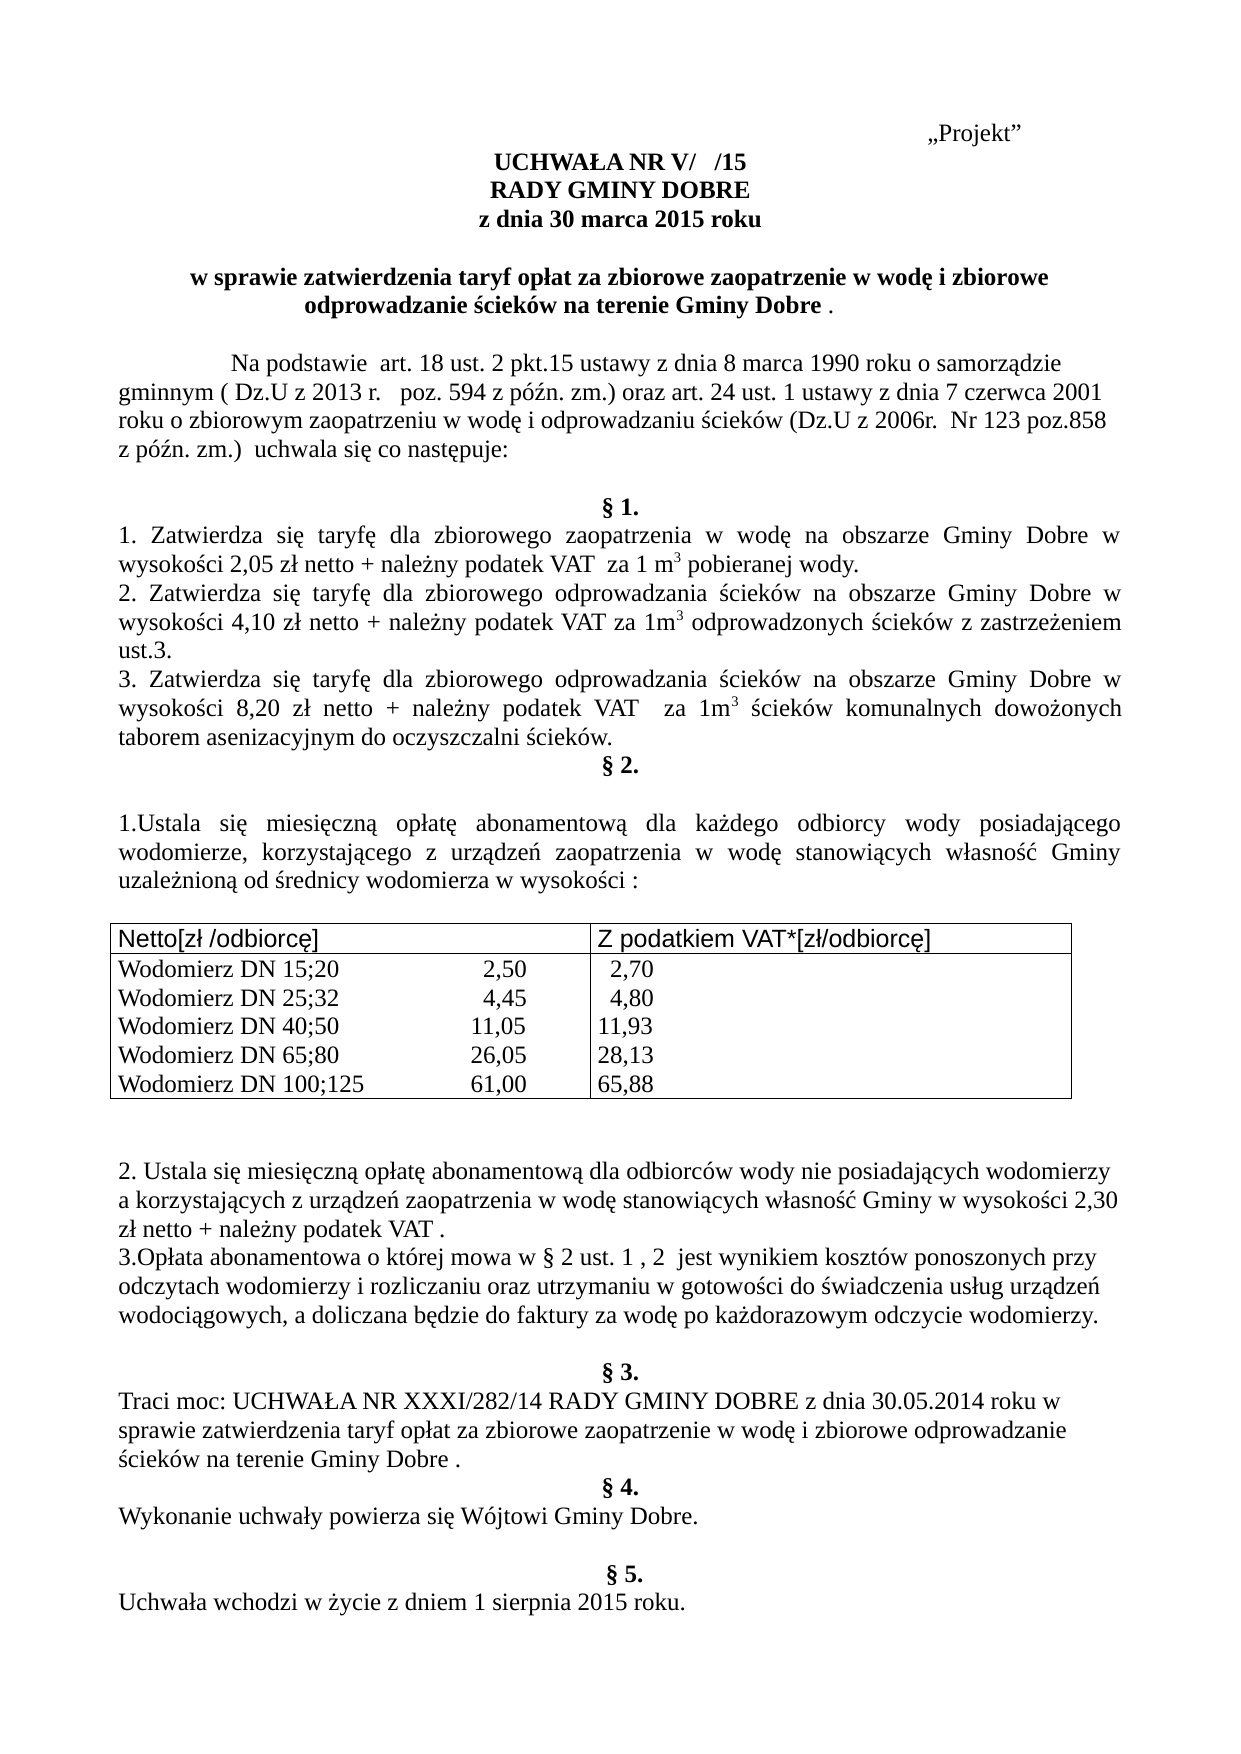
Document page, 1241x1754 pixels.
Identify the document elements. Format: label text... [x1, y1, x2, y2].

text 1.Ustala się miesięczną opłatę abonamentową dla każdego odbiorcy wody posiadającego wodomierze, korzystającego z urządzeń zaopatrzenia w wodę stanowiących własność Gminy uzależnioną od średnicy wodomierza w wysokości : [118, 808, 1122, 894]
text 3. Zatwierdza się taryfę dla zbiorowego odprowadzania ścieków na obszarze Gminy Dobre w wysokości 8,20 zł netto + należny podatek VAT za 1m3 ścieków komunalnych dowożonych taborem asenizacyjnym do oczyszczalni ścieków. [118, 664, 1122, 751]
text Uchwała wchodzi w życie z dniem 1 sierpnia 2015 roku. [118, 1587, 1122, 1616]
text RADY GMINY DOBRE [118, 176, 1122, 204]
table_cell 2,70 4,80 11,93 28,13 65,88 [591, 954, 1071, 1098]
text 3.Opłata abonamentowa o której mowa w § 2 ust. 1 , 2 jest wynikiem kosztów ponoszonych przy odczytach wodomierzy i rozliczaniu oraz utrzymaniu w gotowości do świadczenia usług urządzeń wodociągowych, a doliczana będzie do faktury za wodę po każdorazowym odczycie wodomierzy. [118, 1242, 1122, 1329]
text „Projekt” [118, 118, 1122, 147]
text odprowadzanie ścieków na terenie Gminy Dobre . [117, 291, 1122, 319]
text § 4. [118, 1472, 1122, 1501]
text § 1. [118, 492, 1122, 521]
text 2. Ustala się miesięczną opłatę abonamentową dla odbiorców wody nie posiadających wodomierzy a korzystających z urządzeń zaopatrzenia w wodę stanowiących własność Gminy w wysokości 2,30 zł netto + należny podatek VAT . [118, 1156, 1122, 1242]
text Traci moc: UCHWAŁA NR XXXI/282/14 RADY GMINY DOBRE z dnia 30.05.2014 roku w sprawie zatwierdzenia taryf opłat za zbiorowe zaopatrzenie w wodę i zbiorowe odprowadzanie ścieków na terenie Gminy Dobre . [118, 1386, 1122, 1472]
table_cell Wodomierz DN 15;20 2,50 Wodomierz DN 25;32 4,45 Wodomierz DN 40;50 11,05 Wodomierz DN 65;80 26,05 Wodomierz DN 100;125 61,00 [111, 954, 590, 1098]
text w sprawie zatwierdzenia taryf opłat za zbiorowe zaopatrzenie w wodę i zbiorowe [117, 262, 1122, 291]
text UCHWAŁA NR V/ /15 [118, 147, 1122, 176]
text Wykonanie uchwały powierza się Wójtowi Gminy Dobre. [118, 1501, 1122, 1530]
text § 5. [156, 1559, 1122, 1587]
text § 2. [118, 751, 1122, 779]
text § 3. [118, 1357, 1122, 1386]
table_header Z podatkiem VAT*[zł/odbiorcę] [591, 924, 1071, 953]
text z dnia 30 marca 2015 roku [118, 204, 1122, 233]
text 2. Zatwierdza się taryfę dla zbiorowego odprowadzania ścieków na obszarze Gminy Dobre w wysokości 4,10 zł netto + należny podatek VAT za 1m3 odprowadzonych ścieków z zastrzeżeniem ust.3. [118, 578, 1122, 664]
text 1. Zatwierdza się taryfę dla zbiorowego zaopatrzenia w wodę na obszarze Gminy Dobre w wysokości 2,05 zł netto + należny podatek VAT za 1 m3 pobieranej wody. [118, 521, 1122, 578]
text Na podstawie art. 18 ust. 2 pkt.15 ustawy z dnia 8 marca 1990 roku o samorządzie gminnym ( Dz.U z 2013 r. poz. 594 z późn. zm.) oraz art. 24 ust. 1 ustawy z dnia 7 czerwca 2001 roku o zbiorowym zaopatrzeniu w wodę i odprowadzaniu ścieków (Dz.U z 2006r. Nr 123 poz.858 z późn. zm.) uchwala się co następuje: [118, 348, 1122, 463]
table_header Netto[zł /odbiorcę] [111, 924, 590, 953]
